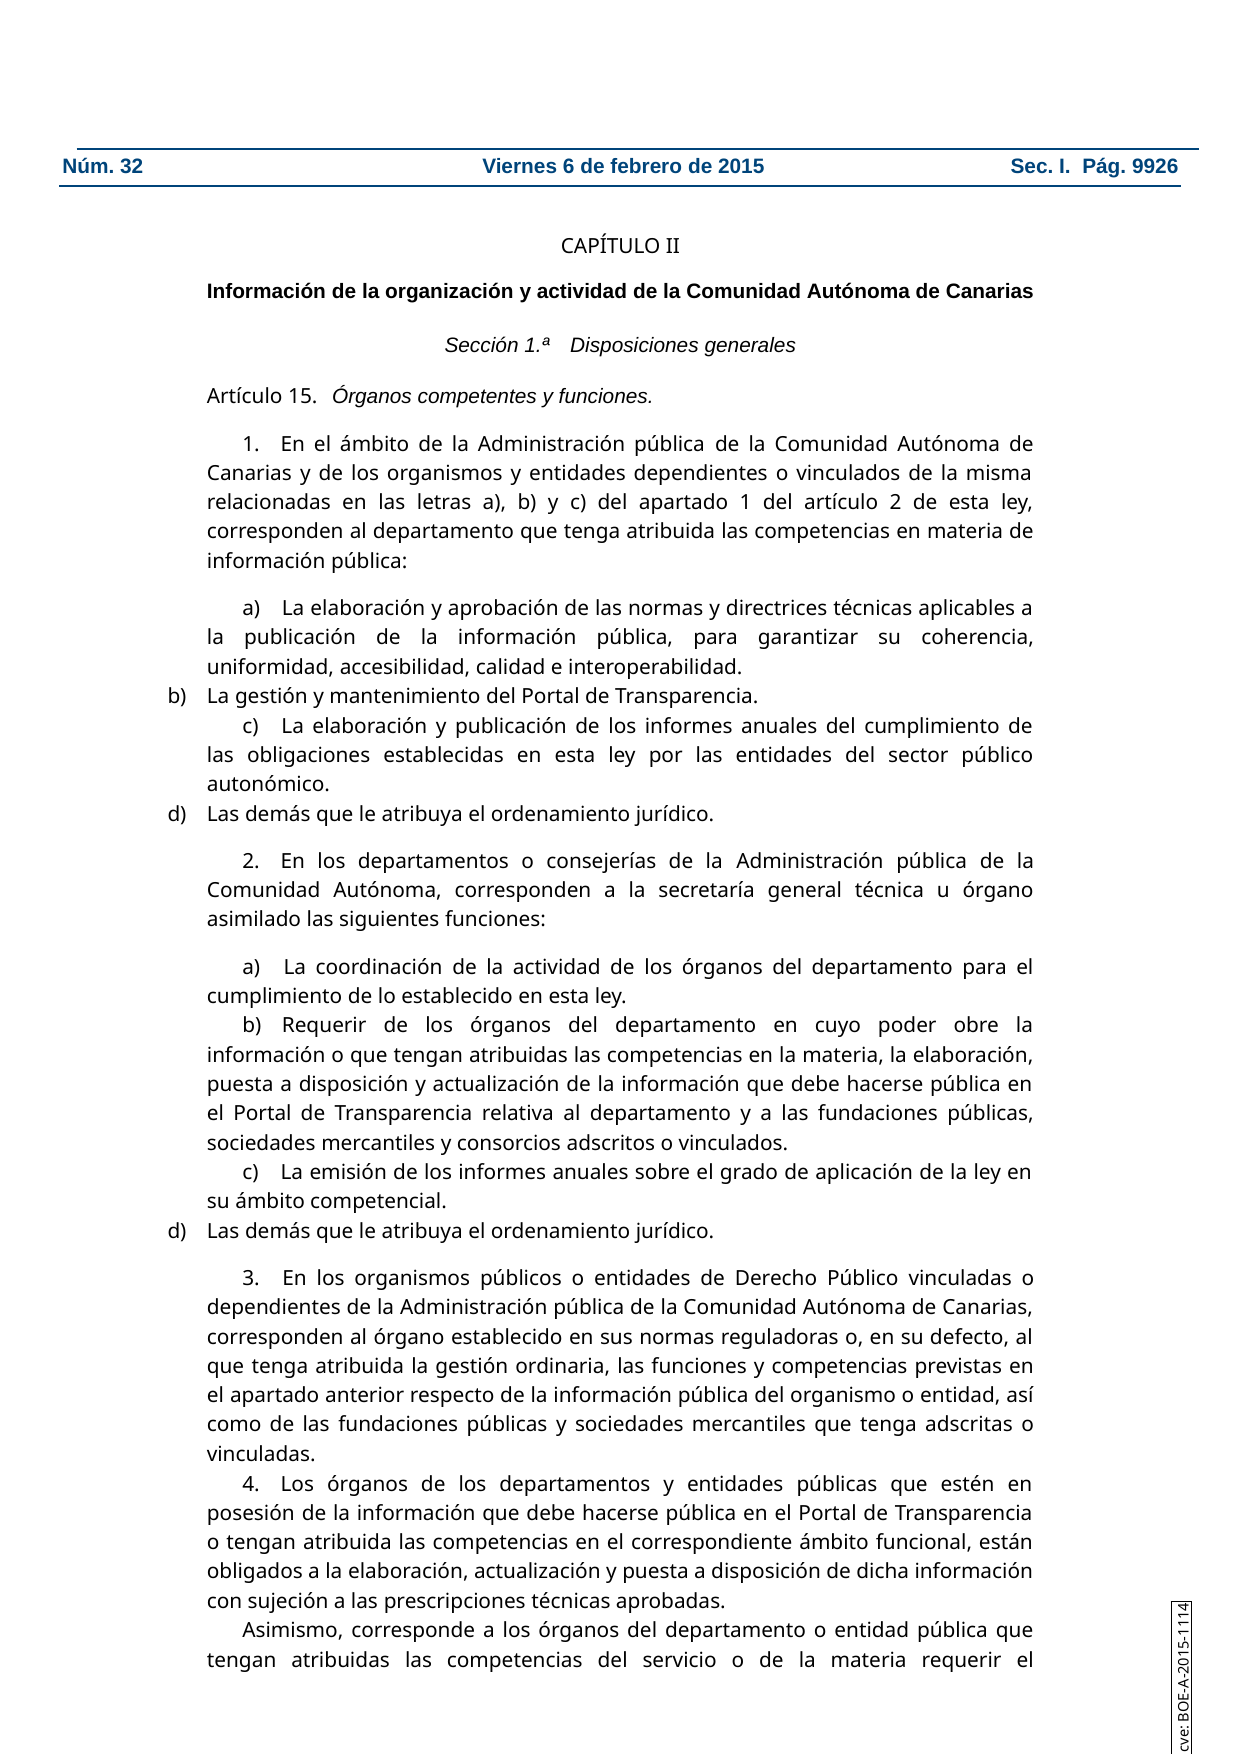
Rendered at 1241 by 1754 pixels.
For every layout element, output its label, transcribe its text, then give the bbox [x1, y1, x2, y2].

text Asimismo, corresponde a los órganos del departamento o entidad pública que tengan atribuidas las competencias del servicio o de la materia requerir el [207, 1615, 1034, 1673]
list Requerir de los órganos del departamento en cuyo poder obre la información o que tengan atribuidas las competencias en la materia, la elaboración, puesta a disposición y actualización de la información que debe hacerse pública en el Portal de Transparencia relativa al departamento y a las fundaciones públicas, sociedades mercantiles y consorcios adscritos o vinculados. [207, 1011, 1034, 1156]
list Las demás que le atribuya el ordenamiento jurídico. [167, 1216, 1198, 1244]
subtitle Núm. 32 Viernes 6 de febrero de 2015 Sec. I. Pág. 9926 [42, 154, 1198, 178]
list La coordinación de la actividad de los órganos del departamento para el cumplimiento de lo establecido en esta ley. [207, 952, 1034, 1009]
list La elaboración y publicación de los informes anuales del cumplimiento de las obligaciones establecidas en esta ley por las entidades del sector público autonómico. [207, 711, 1033, 798]
list En los departamentos o consejerías de la Administración pública de la Comunidad Autónoma, corresponden a la secretaría general técnica u órgano asimilado las siguientes funciones: [207, 846, 1034, 933]
list La gestión y mantenimiento del Portal de Transparencia. [167, 681, 1198, 710]
list La emisión de los informes anuales sobre el grado de aplicación de la ley en su ámbito competencial. [207, 1157, 1033, 1215]
text cve: BOE-A-2015-1114 [1173, 1603, 1191, 1752]
list En los organismos públicos o entidades de Derecho Público vinculadas o dependientes de la Administración pública de la Comunidad Autónoma de Canarias, corresponden al órgano establecido en sus normas reguladoras o, en su defecto, al que tenga atribuida la gestión ordinaria, las funciones y competencias previstas en el apartado anterior respecto de la información pública del organismo o entidad, así como de las fundaciones públicas y sociedades mercantiles que tenga adscritas o vinculadas. [207, 1263, 1034, 1467]
text CAPÍTULO II [42, 231, 1198, 260]
text Artículo 15. Órganos competentes y funciones. [207, 382, 1198, 410]
list La elaboración y aprobación de las normas y directrices técnicas aplicables a la publicación de la información pública, para garantizar su coherencia, uniformidad, accesibilidad, calidad e interoperabilidad. [207, 593, 1034, 680]
text Sección 1.ª Disposiciones generales [42, 333, 1198, 357]
list Los órganos de los departamentos y entidades públicas que estén en posesión de la información que debe hacerse pública en el Portal de Transparencia o tengan atribuida las competencias en el correspondiente ámbito funcional, están obligados a la elaboración, actualización y puesta a disposición de dicha información con sujeción a las prescripciones técnicas aprobadas. [207, 1469, 1034, 1614]
text Información de la organización y actividad de la Comunidad Autónoma de Canarias [42, 278, 1198, 302]
list En el ámbito de la Administración pública de la Comunidad Autónoma de Canarias y de los organismos y entidades dependientes o vinculados de la misma relacionadas en las letras a), b) y c) del apartado 1 del artículo 2 de esta ley, corresponden al departamento que tenga atribuida las competencias en materia de información pública: [207, 429, 1034, 574]
list Las demás que le atribuya el ordenamiento jurídico. [167, 799, 1198, 827]
